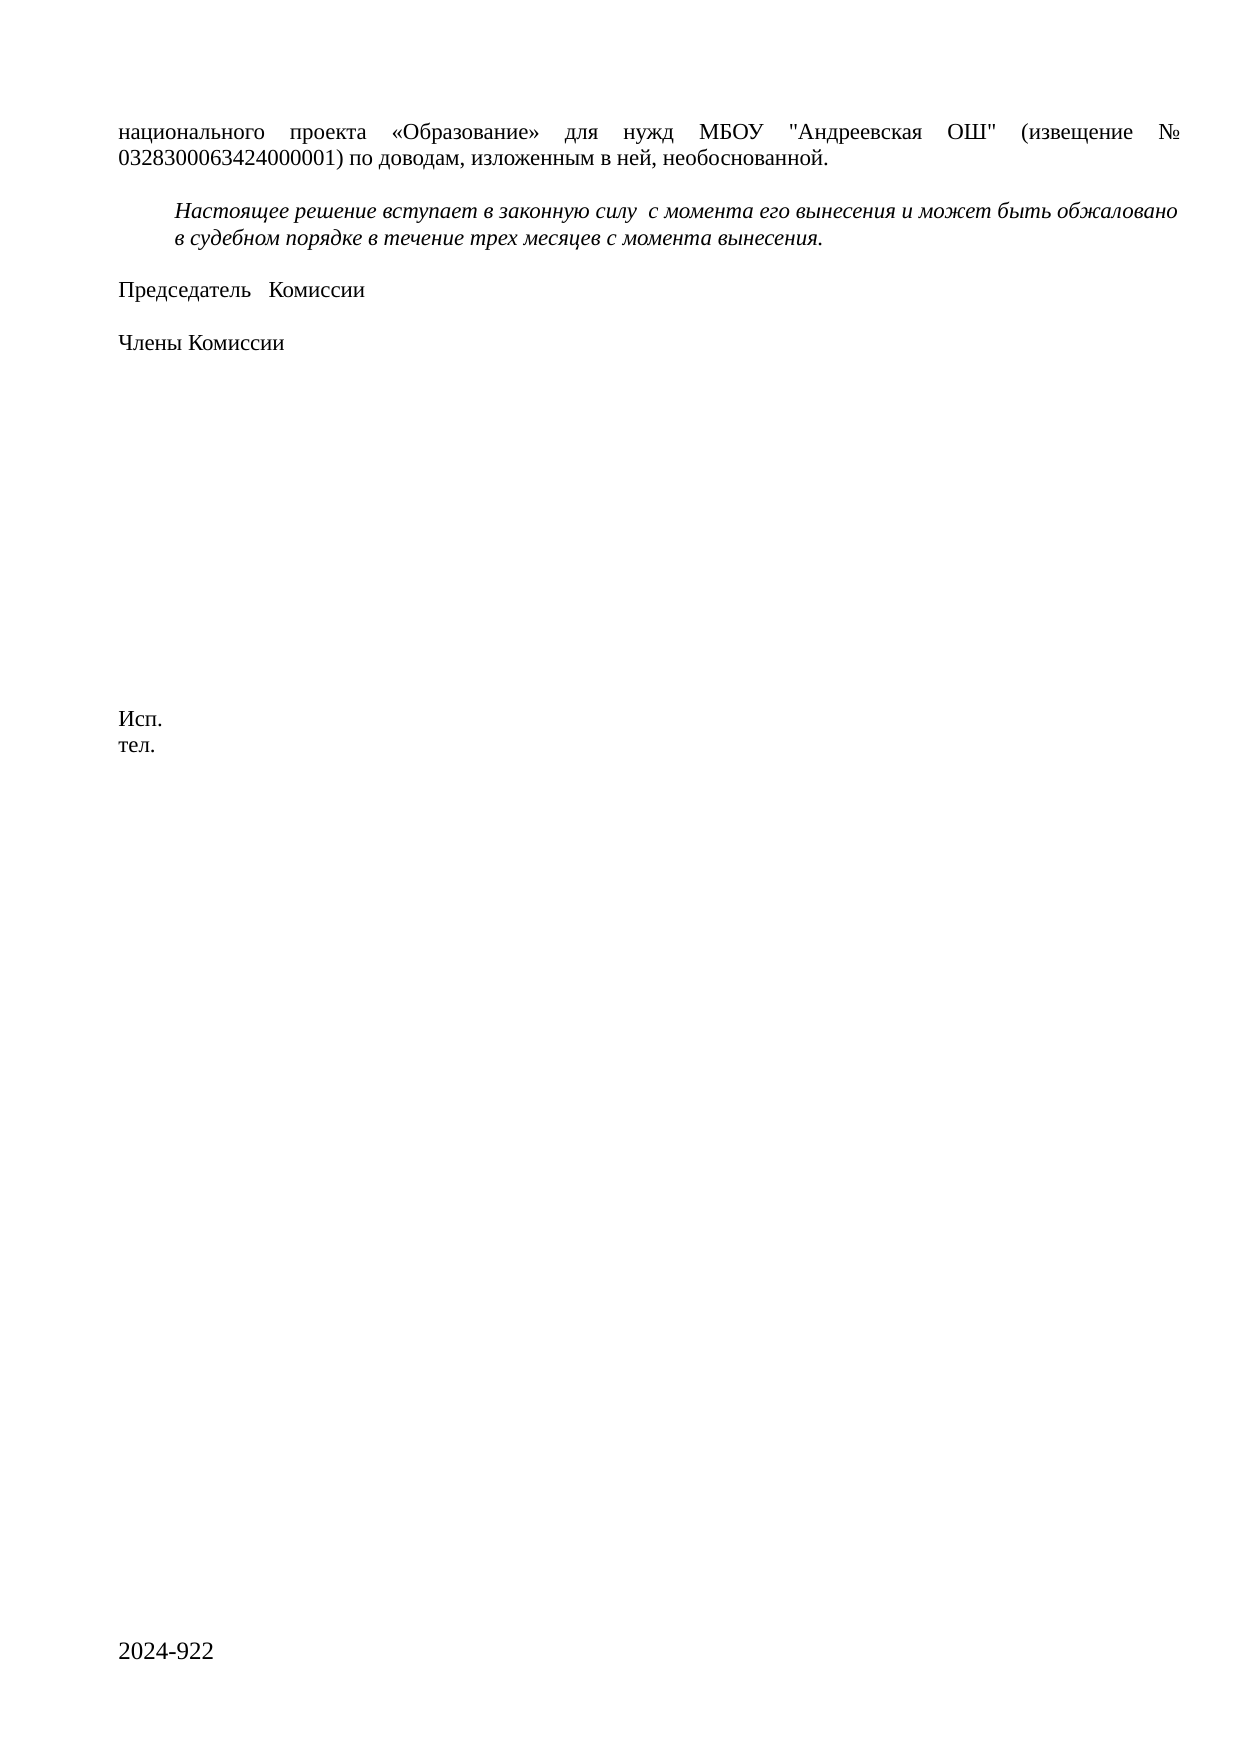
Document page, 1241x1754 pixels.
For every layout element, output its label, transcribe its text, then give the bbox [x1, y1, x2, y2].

text национального проекта «Образование» для нужд МБОУ "Андреевская ОШ" (извещение № 0328300063424000001) по доводам, изложенным в ней, необоснованной. [118, 118, 1181, 171]
text тел. [118, 731, 1181, 758]
text Настоящее решение вступает в законную силу с момента его вынесения и может быть обжаловано в судебном порядке в течение трех месяцев с момента вынесения. [174, 197, 1181, 250]
text Члены Комиссии [118, 329, 1181, 355]
text Председатель Комиссии [118, 276, 1181, 303]
text Исп. [118, 705, 1181, 731]
